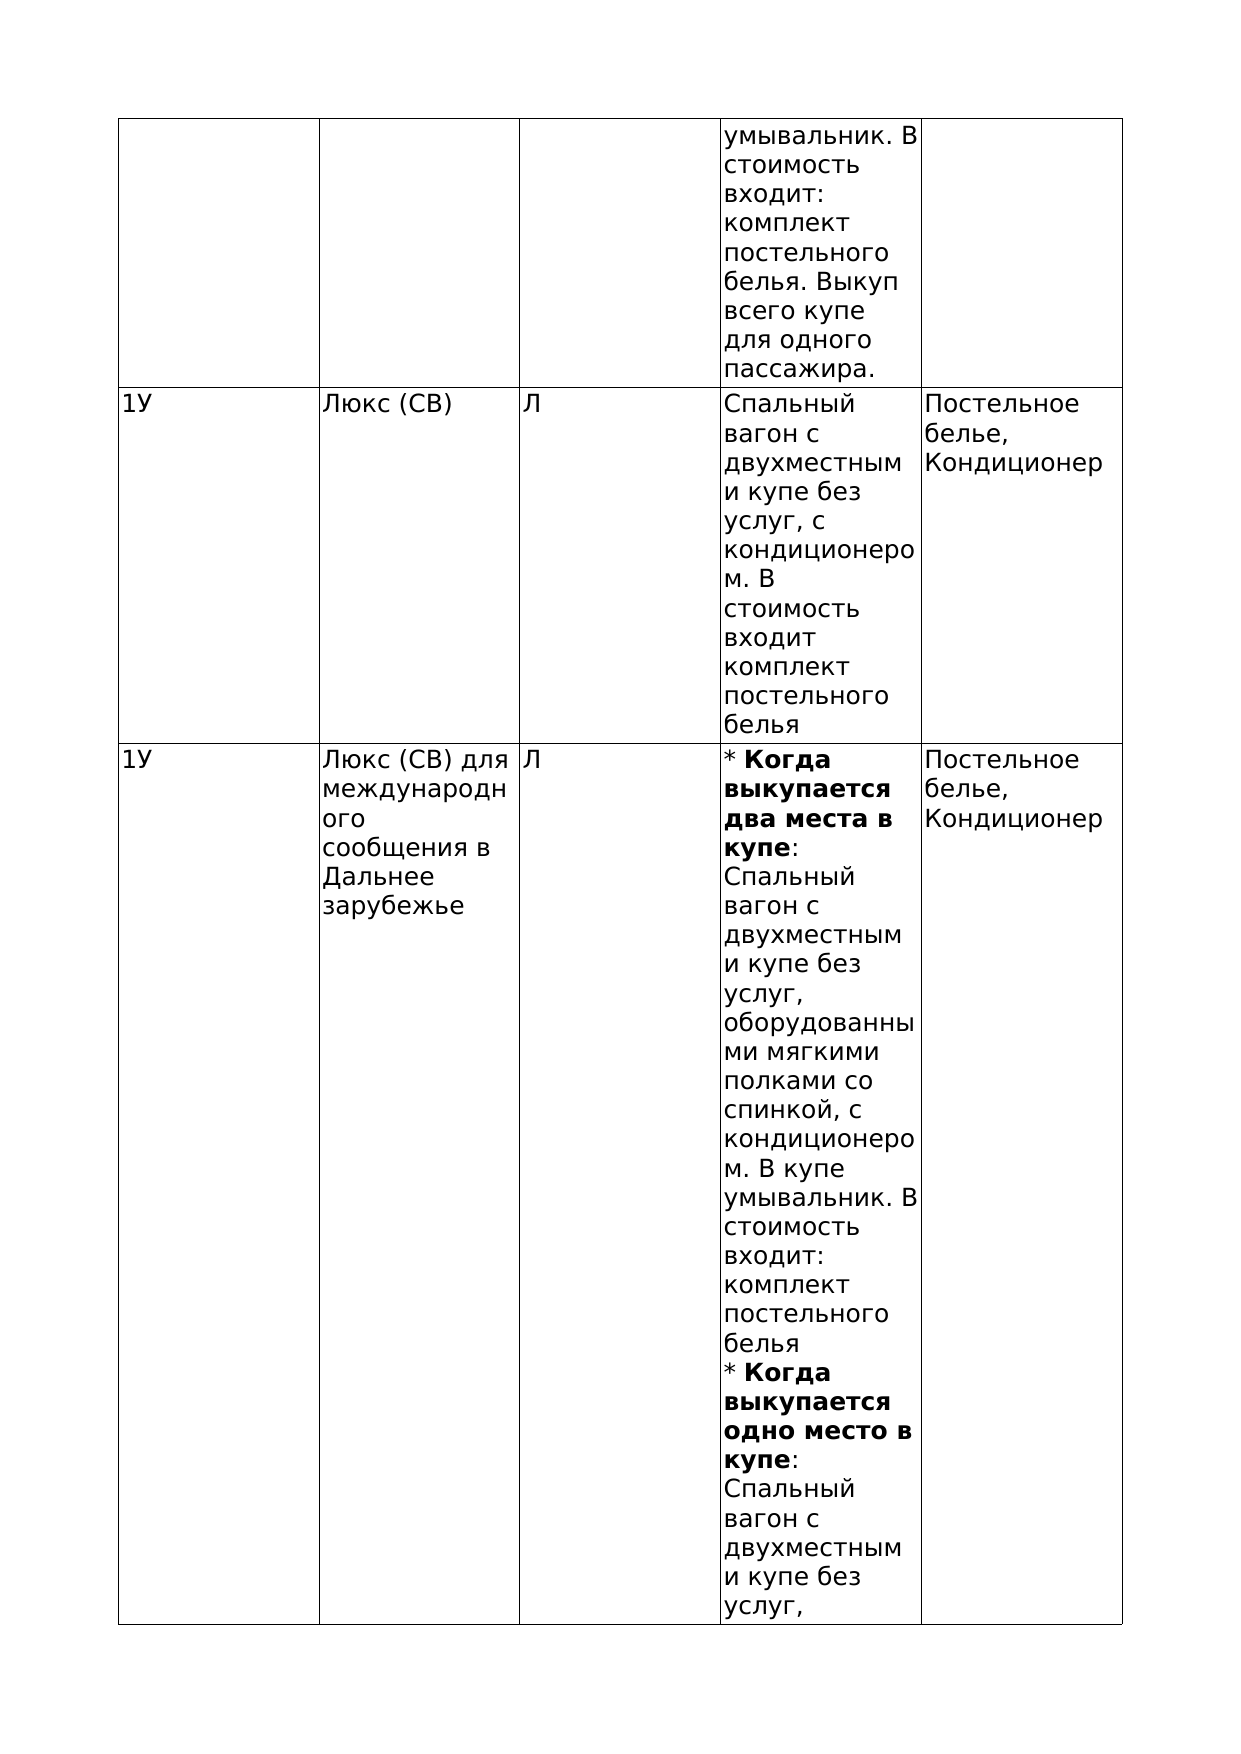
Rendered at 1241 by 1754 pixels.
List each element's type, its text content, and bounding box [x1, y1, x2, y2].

table_cell 1У [119, 744, 319, 1623]
table_cell Постельное белье, Кондиционер [922, 388, 1122, 742]
table_cell Люкс (СВ) [320, 388, 519, 742]
table_cell [520, 119, 720, 387]
table_cell [119, 119, 319, 387]
table_cell Спальный вагон с двухместными купе без услуг, с кондиционером. В стоимость входит комплект постельного белья [721, 388, 921, 742]
table_cell [922, 119, 1122, 387]
table_cell Постельное белье, Кондиционер [922, 744, 1122, 1623]
table_cell 1У [119, 388, 319, 742]
table_cell Люкс (СВ) для международного сообщения в Дальнее зарубежье [320, 744, 519, 1623]
table_cell * Когда выкупается два места в купе: Спальный вагон с двухместными купе без услуг, оборудованными мягкими полками со спинкой, с кондиционером. В купе умывальник. В стоимость входит: комплект постельного белья * Когда выкупается одно место в купе: Спальный вагон с двухместными купе без услуг, [721, 744, 921, 1623]
table_cell умывальник. В стоимость входит: комплект постельного белья. Выкуп всего купе для одного пассажира. [721, 119, 921, 387]
table_cell Л [520, 744, 720, 1623]
table_cell [320, 119, 519, 387]
table_cell Л [520, 388, 720, 742]
